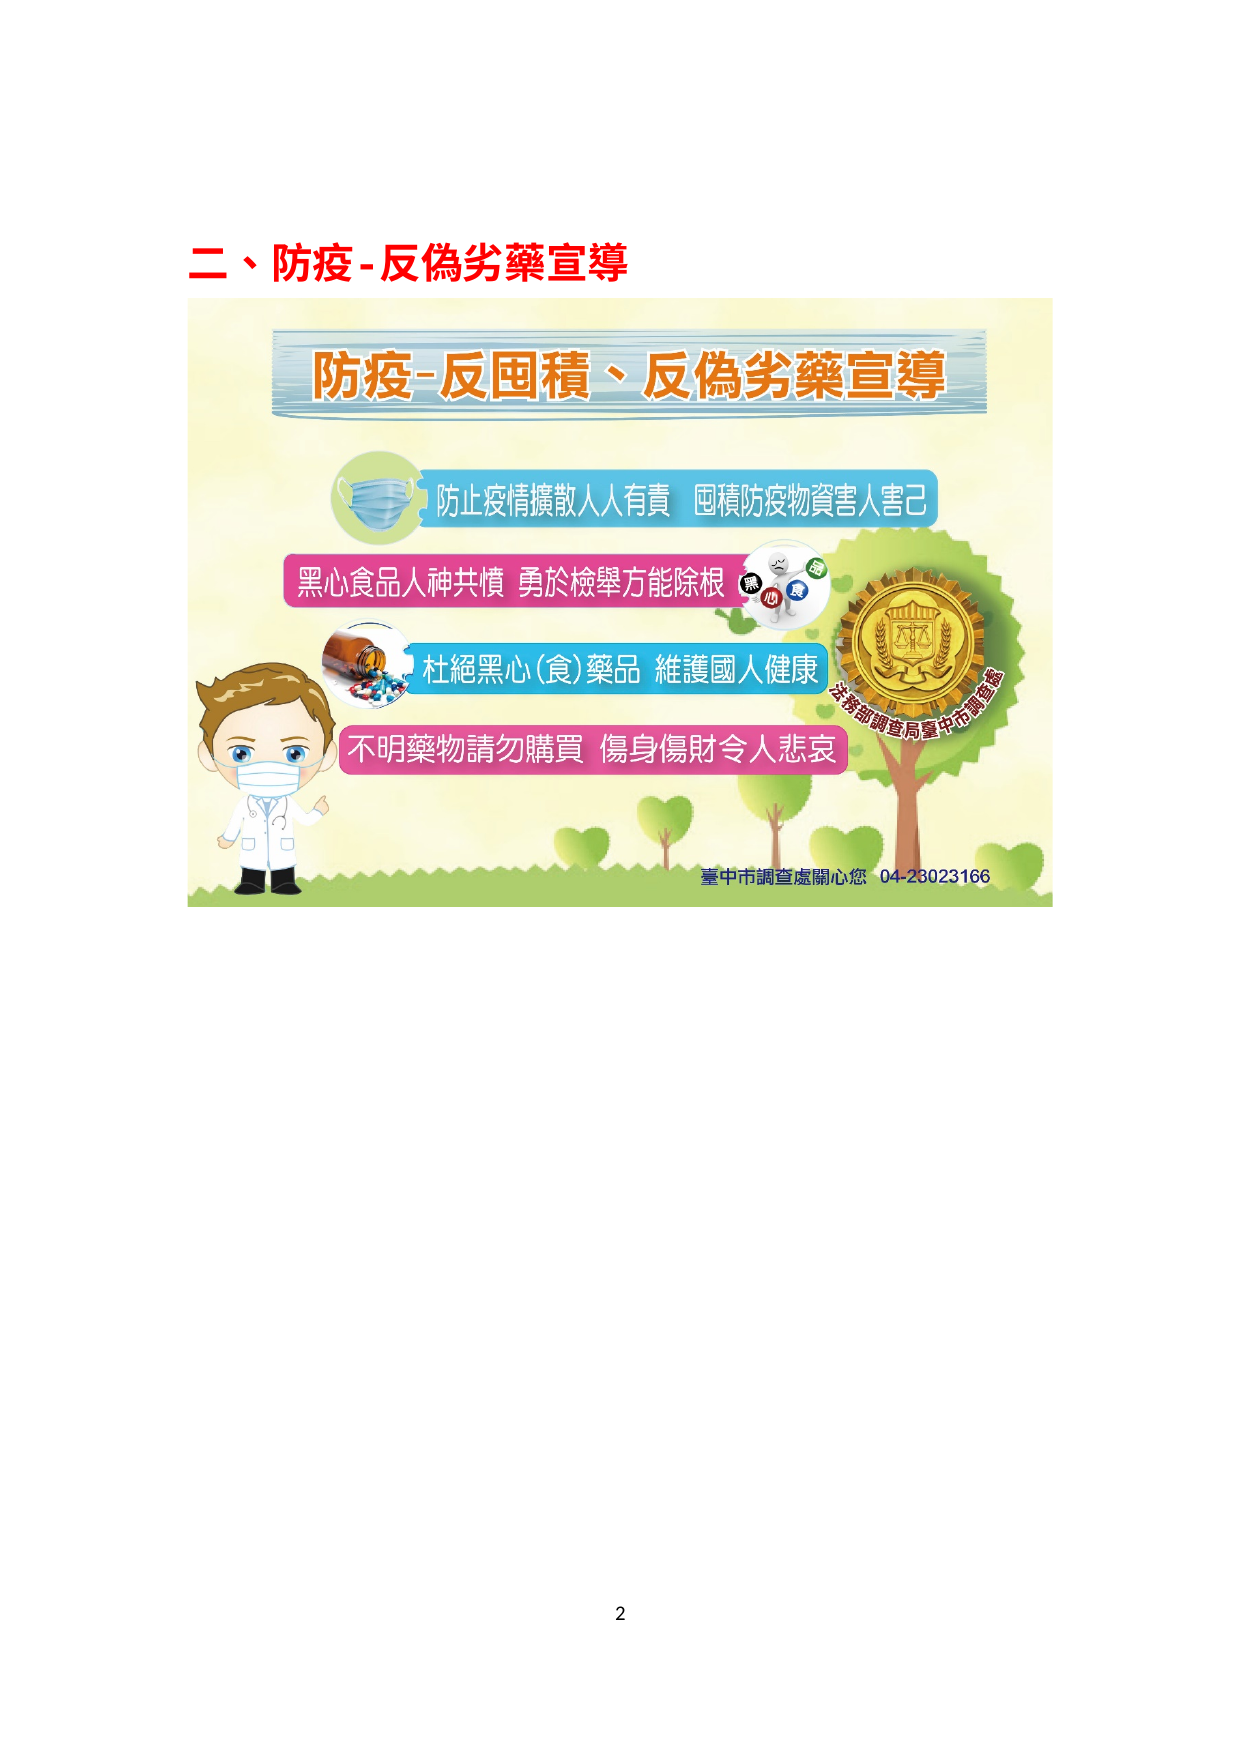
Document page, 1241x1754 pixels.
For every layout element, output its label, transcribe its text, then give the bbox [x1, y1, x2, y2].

text 二、防疫-反偽劣藥宣導 [187, 219, 1053, 298]
